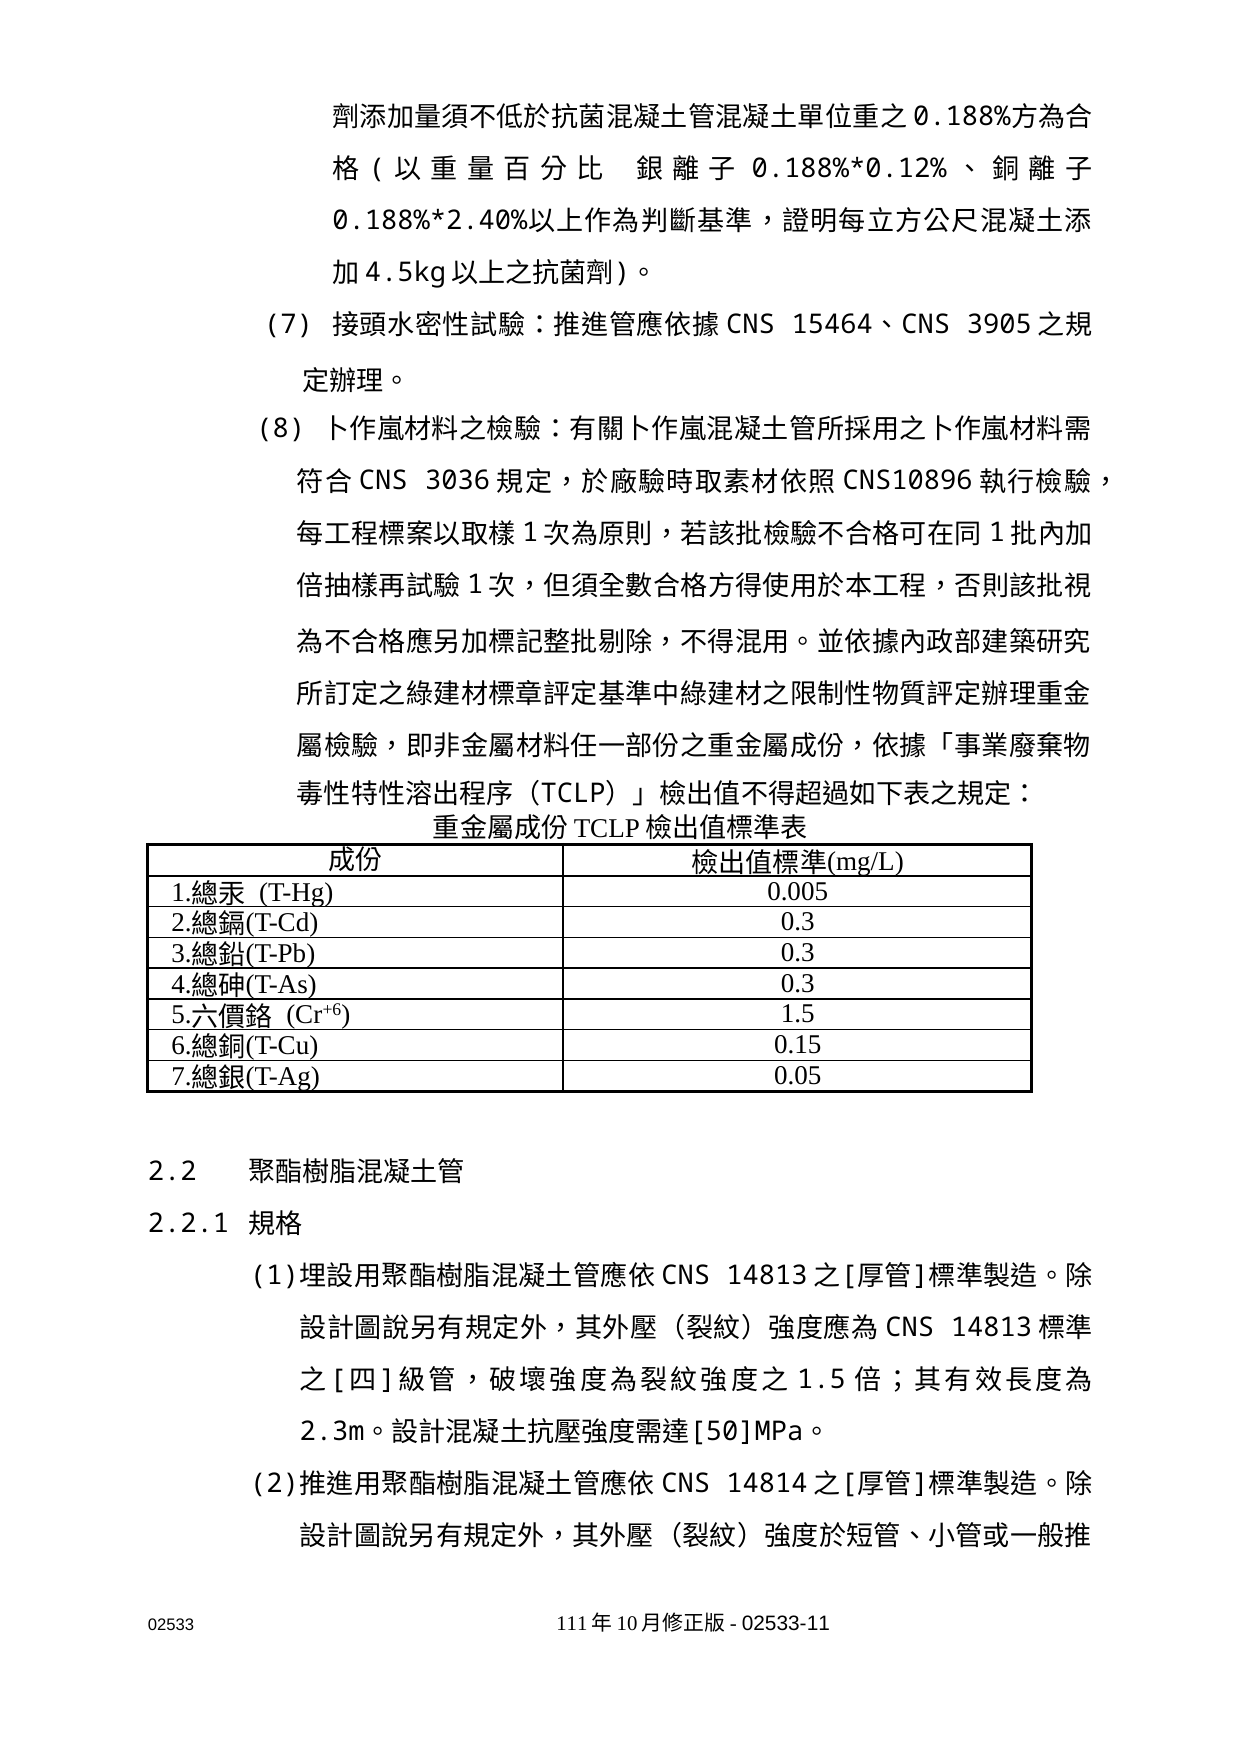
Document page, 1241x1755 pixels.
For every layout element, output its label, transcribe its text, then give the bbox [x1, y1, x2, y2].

table_cell 0.3 [564, 969, 1030, 998]
table_cell 4.總砷(T-As) [149, 969, 562, 998]
table_cell 0.05 [564, 1061, 1030, 1090]
table_cell 0.005 [564, 877, 1030, 906]
text (8) 卜作嵐材料之檢驗：有關卜作嵐混凝土管所採用之卜作嵐材料需符合CNS 3036規定，於廠驗時取素材依照CNS10896執行檢驗，每工程標案以取樣1次為原則，若該批檢驗不合格可在同1批內加倍抽樣再試驗1次，但須全數合格方得使用於本工程，否則該批視為不合格應另加標記整批剔除，不得混用。並依據內政部建築研究所訂定之綠建材標章評定基準中綠建材之限制性物質評定辦理重金屬檢驗，即非金屬材料任一部份之重金屬成份，依據「事業廢棄物毒性特性溶出程序（TCLP）」檢出值不得超過如下表之規定： [256, 401, 1093, 818]
text 重金屬成份TCLP檢出值標準表 [148, 818, 1093, 843]
table_cell 0.3 [564, 907, 1030, 937]
table_cell 5.六價鉻 (Cr+6) [149, 1000, 562, 1029]
text (1) 埋設用聚酯樹脂混凝土管應依CNS 14813之[厚管]標準製造。除設計圖說另有規定外，其外壓（裂紋）強度應為CNS 14813標準之[四]級管，破壞強度為裂紋強度之1.5倍；其有效長度為2.3m。設計混凝土抗壓強度需達[50]MPa。 [250, 1247, 1093, 1456]
text (2) 推進用聚酯樹脂混凝土管應依CNS 14814之[厚管]標準製造。除設計圖說另有規定外，其外壓（裂紋）強度於短管、小管或一般推進工法用管管徑1,800mm以下者應符合CNS 14814之[三]級管規定、管徑2,000mm以上者應符合CNS 14814之[四]級管規定。軸向容許推力由製造廠依推進需求自行設計。各管徑尺度應符合CNS 14814之規定。其有效長度除設計圖說另有規定外，短管推進用管為1.0 m；其他推進用管為2.3m。設計混凝土抗壓強度需達[50]MPa。 [250, 1456, 1093, 1560]
table_cell 3.總鉛(T-Pb) [149, 938, 562, 967]
text 2.2 聚酯樹脂混凝土管 [148, 1143, 1093, 1195]
text 2.2.1 規格 [148, 1195, 1093, 1247]
table_cell 0.15 [564, 1030, 1030, 1059]
table_cell 1.總汞 (T-Hg) [149, 877, 562, 906]
table_cell 1.5 [564, 1000, 1030, 1029]
table_header 成份 [149, 846, 562, 875]
table_cell 6.總銅(T-Cu) [149, 1030, 562, 1059]
table_cell 0.3 [564, 938, 1030, 967]
table_cell 7.總銀(T-Ag) [149, 1061, 562, 1090]
table_header 檢出值標準(mg/L) [564, 846, 1030, 875]
text C. 抗菌混凝土管防腐蝕層：製程以離心澆置、依據檢驗合格之材料主要成份及組合配比等係屬工廠自主品管部分，由施工廠商出具自主品管資料證明。取樣方式係以鑽心切取50 mmψ之試體，並切除管外側混凝土後，維持防腐蝕層試體厚度為30~35mm進行抗菌劑添加量檢驗，檢驗方法依CNS 11209規定辦理，抗菌劑添加量須不低於抗菌混凝土管混凝土單位重之0.188%方為合格(以重量百分比 銀離子0.188%*0.12%、銅離子0.188%*2.40%以上作為判斷基準，證明每立方公尺混凝土添加4.5kg以上之抗菌劑)。 [304, 89, 1093, 297]
table_cell 2.總鎘(T-Cd) [149, 907, 562, 937]
text (7) 接頭水密性試驗：推進管應依據CNS 15464、CNS 3905之規定辦理。 [248, 297, 1093, 401]
